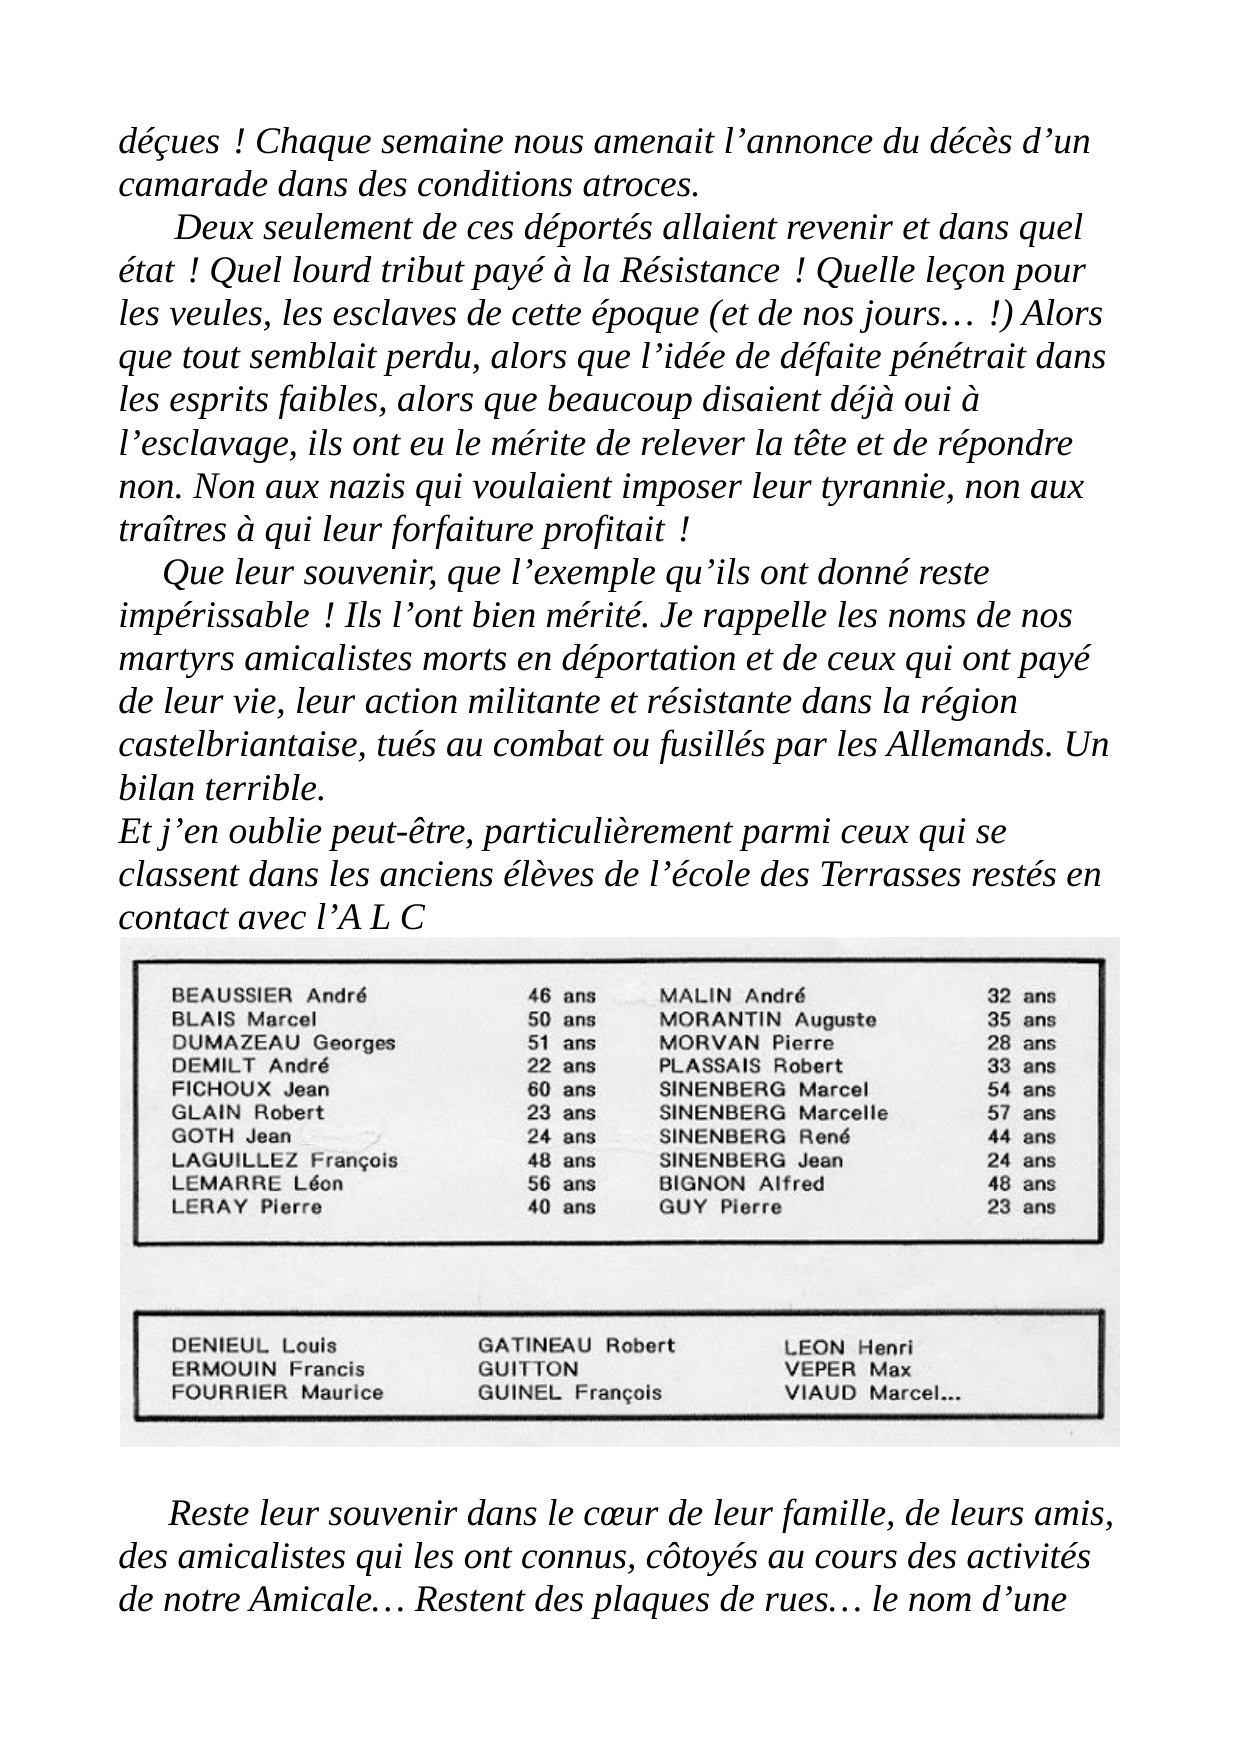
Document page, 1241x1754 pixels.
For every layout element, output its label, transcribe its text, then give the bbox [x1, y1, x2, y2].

text Et j’en oublie peut-être, particulièrement parmi ceux qui se classent dans les anciens élèves de l’école des Terrasses restés en contact avec l’A L C [118, 808, 1122, 937]
text Reste leur souvenir dans le cœur de leur famille, de leurs amis, des amicalistes qui les ont connus, côtoyés au cours des activités de notre Amicale… Restent des plaques de rues… le nom d’une [118, 1490, 1122, 1619]
picture [120, 937, 1121, 1447]
text Que leur souvenir, que l’exemple qu’ils ont donné reste impérissable ! Ils l’ont bien mérité. Je rappelle les noms de nos martyrs amicalistes morts en déportation et de ceux qui ont payé de leur vie, leur action militante et résistante dans la région castelbriantaise, tués au combat ou fusillés par les Allemands. Un bilan terrible. [118, 549, 1122, 808]
text déçues ! Chaque semaine nous amenait l’annonce du décès d’un camarade dans des conditions atroces. [118, 118, 1122, 204]
text Deux seulement de ces déportés allaient revenir et dans quel état ! Quel lourd tribut payé à la Résistance ! Quelle leçon pour les veules, les esclaves de cette époque (et de nos jours… !) Alors que tout semblait perdu, alors que l’idée de défaite pénétrait dans les esprits faibles, alors que beaucoup disaient déjà oui à l’esclavage, ils ont eu le mérite de relever la tête et de répondre non. Non aux nazis qui voulaient imposer leur tyrannie, non aux traîtres à qui leur forfaiture profitait ! [118, 204, 1122, 549]
